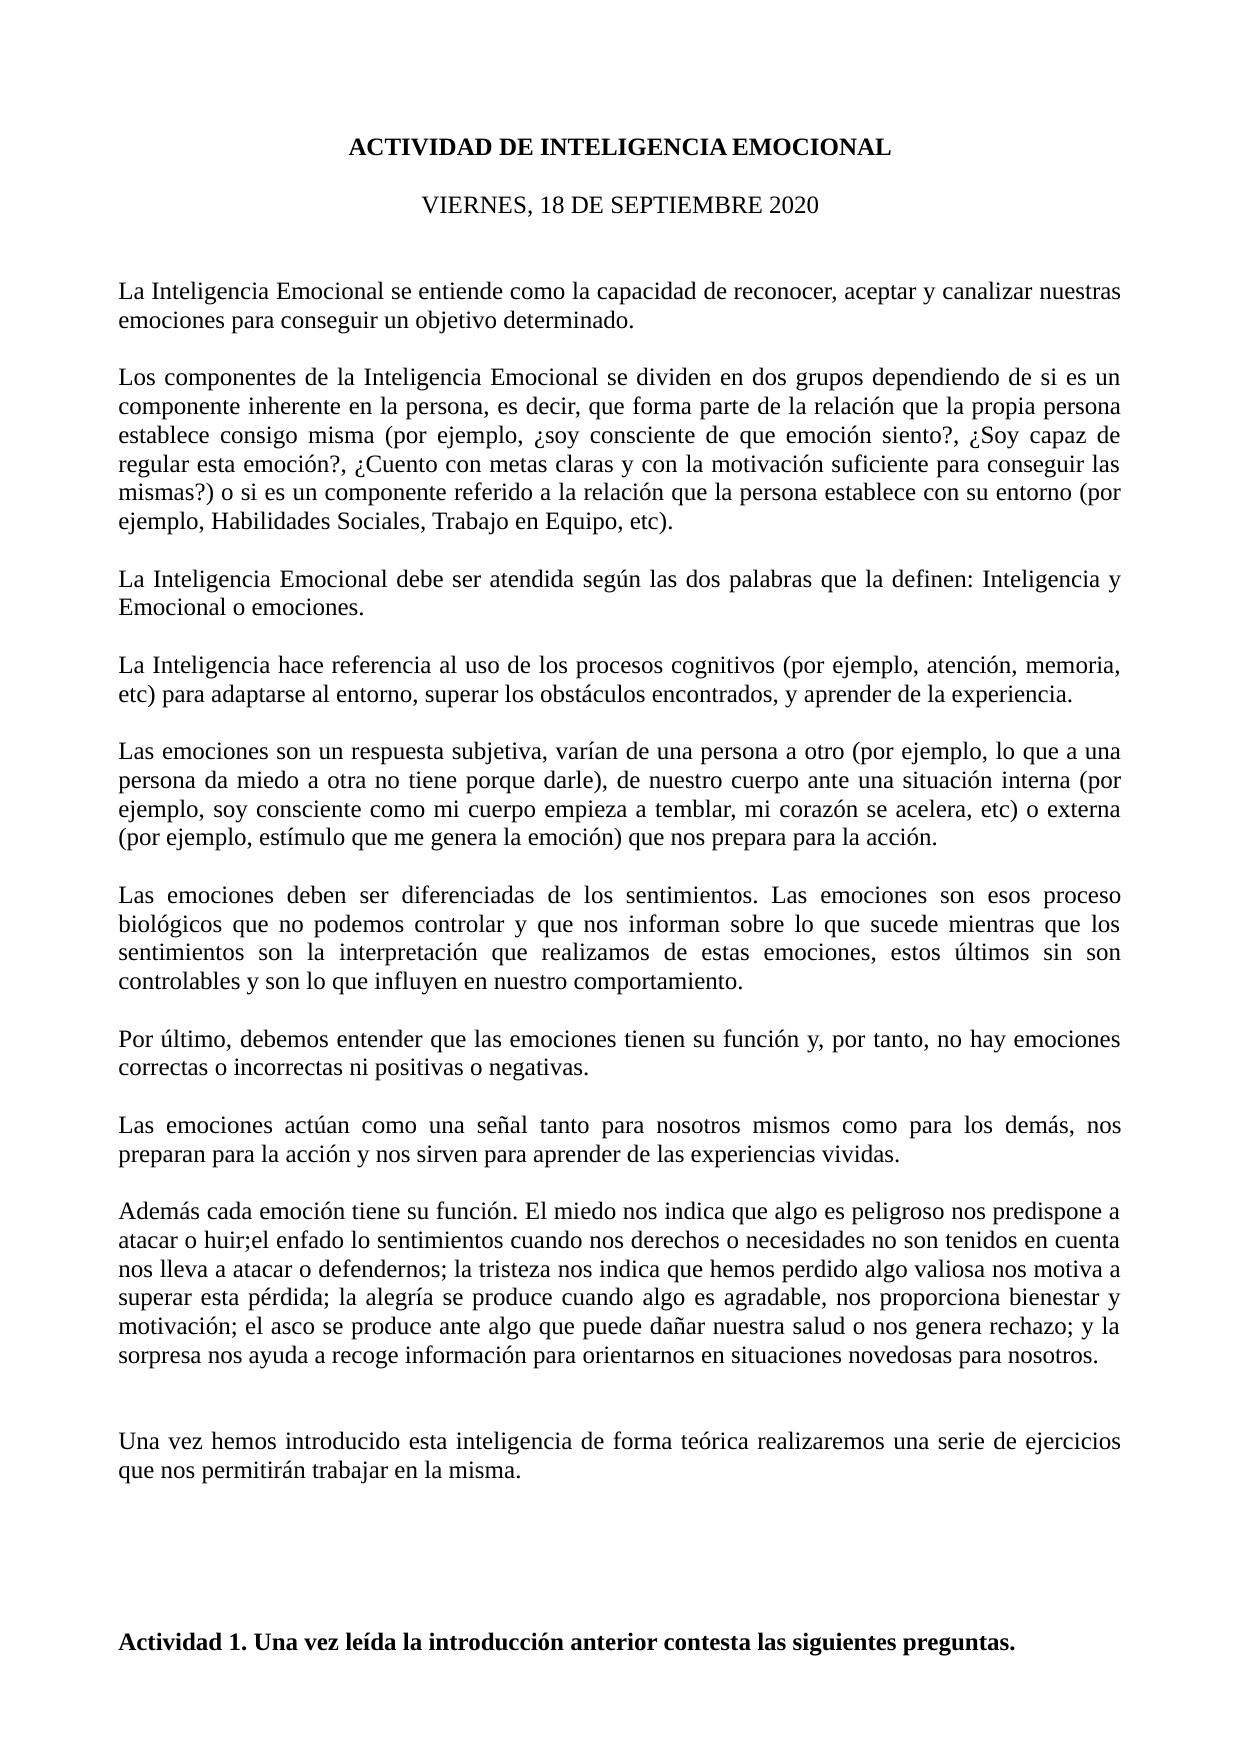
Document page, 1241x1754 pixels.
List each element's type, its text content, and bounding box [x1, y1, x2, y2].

text Por último, debemos entender que las emociones tienen su función y, por tanto, no hay emociones correctas o incorrectas ni positivas o negativas. [118, 1024, 1122, 1081]
text Las emociones actúan como una señal tanto para nosotros mismos como para los demás, nos preparan para la acción y nos sirven para aprender de las experiencias vividas. [118, 1110, 1122, 1167]
text La Inteligencia Emocional debe ser atendida según las dos palabras que la definen: Inteligencia y Emocional o emociones. [118, 564, 1122, 621]
text Actividad 1. Una vez leída la introducción anterior contesta las siguientes preguntas. [118, 1627, 1122, 1656]
text VIERNES, 18 DE SEPTIEMBRE 2020 [118, 190, 1122, 219]
text Una vez hemos introducido esta inteligencia de forma teórica realizaremos una serie de ejercicios que nos permitirán trabajar en la misma. [118, 1426, 1122, 1484]
text Las emociones deben ser diferenciadas de los sentimientos. Las emociones son esos proceso biológicos que no podemos controlar y que nos informan sobre lo que sucede mientras que los sentimientos son la interpretación que realizamos de estas emociones, estos últimos sin son controlables y son lo que influyen en nuestro comportamiento. [118, 880, 1122, 995]
text ACTIVIDAD DE INTELIGENCIA EMOCIONAL [118, 132, 1122, 161]
text Las emociones son un respuesta subjetiva, varían de una persona a otro (por ejemplo, lo que a una persona da miedo a otra no tiene porque darle), de nuestro cuerpo ante una situación interna (por ejemplo, soy consciente como mi cuerpo empieza a temblar, mi corazón se acelera, etc) o externa (por ejemplo, estímulo que me genera la emoción) que nos prepara para la acción. [118, 736, 1122, 851]
text La Inteligencia hace referencia al uso de los procesos cognitivos (por ejemplo, atención, memoria, etc) para adaptarse al entorno, superar los obstáculos encontrados, y aprender de la experiencia. [118, 650, 1122, 707]
text Además cada emoción tiene su función. El miedo nos indica que algo es peligroso nos predispone a atacar o huir;el enfado lo sentimientos cuando nos derechos o necesidades no son tenidos en cuenta nos lleva a atacar o defendernos; la tristeza nos indica que hemos perdido algo valiosa nos motiva a superar esta pérdida; la alegría se produce cuando algo es agradable, nos proporciona bienestar y motivación; el asco se produce ante algo que puede dañar nuestra salud o nos genera rechazo; y la sorpresa nos ayuda a recoge información para orientarnos en situaciones novedosas para nosotros. [118, 1196, 1122, 1369]
text La Inteligencia Emocional se entiende como la capacidad de reconocer, aceptar y canalizar nuestras emociones para conseguir un objetivo determinado. [118, 276, 1122, 334]
text Los componentes de la Inteligencia Emocional se dividen en dos grupos dependiendo de si es un componente inherente en la persona, es decir, que forma parte de la relación que la propia persona establece consigo misma (por ejemplo, ¿soy consciente de que emoción siento?, ¿Soy capaz de regular esta emoción?, ¿Cuento con metas claras y con la motivación suficiente para conseguir las mismas?) o si es un componente referido a la relación que la persona establece con su entorno (por ejemplo, Habilidades Sociales, Trabajo en Equipo, etc). [118, 362, 1122, 535]
